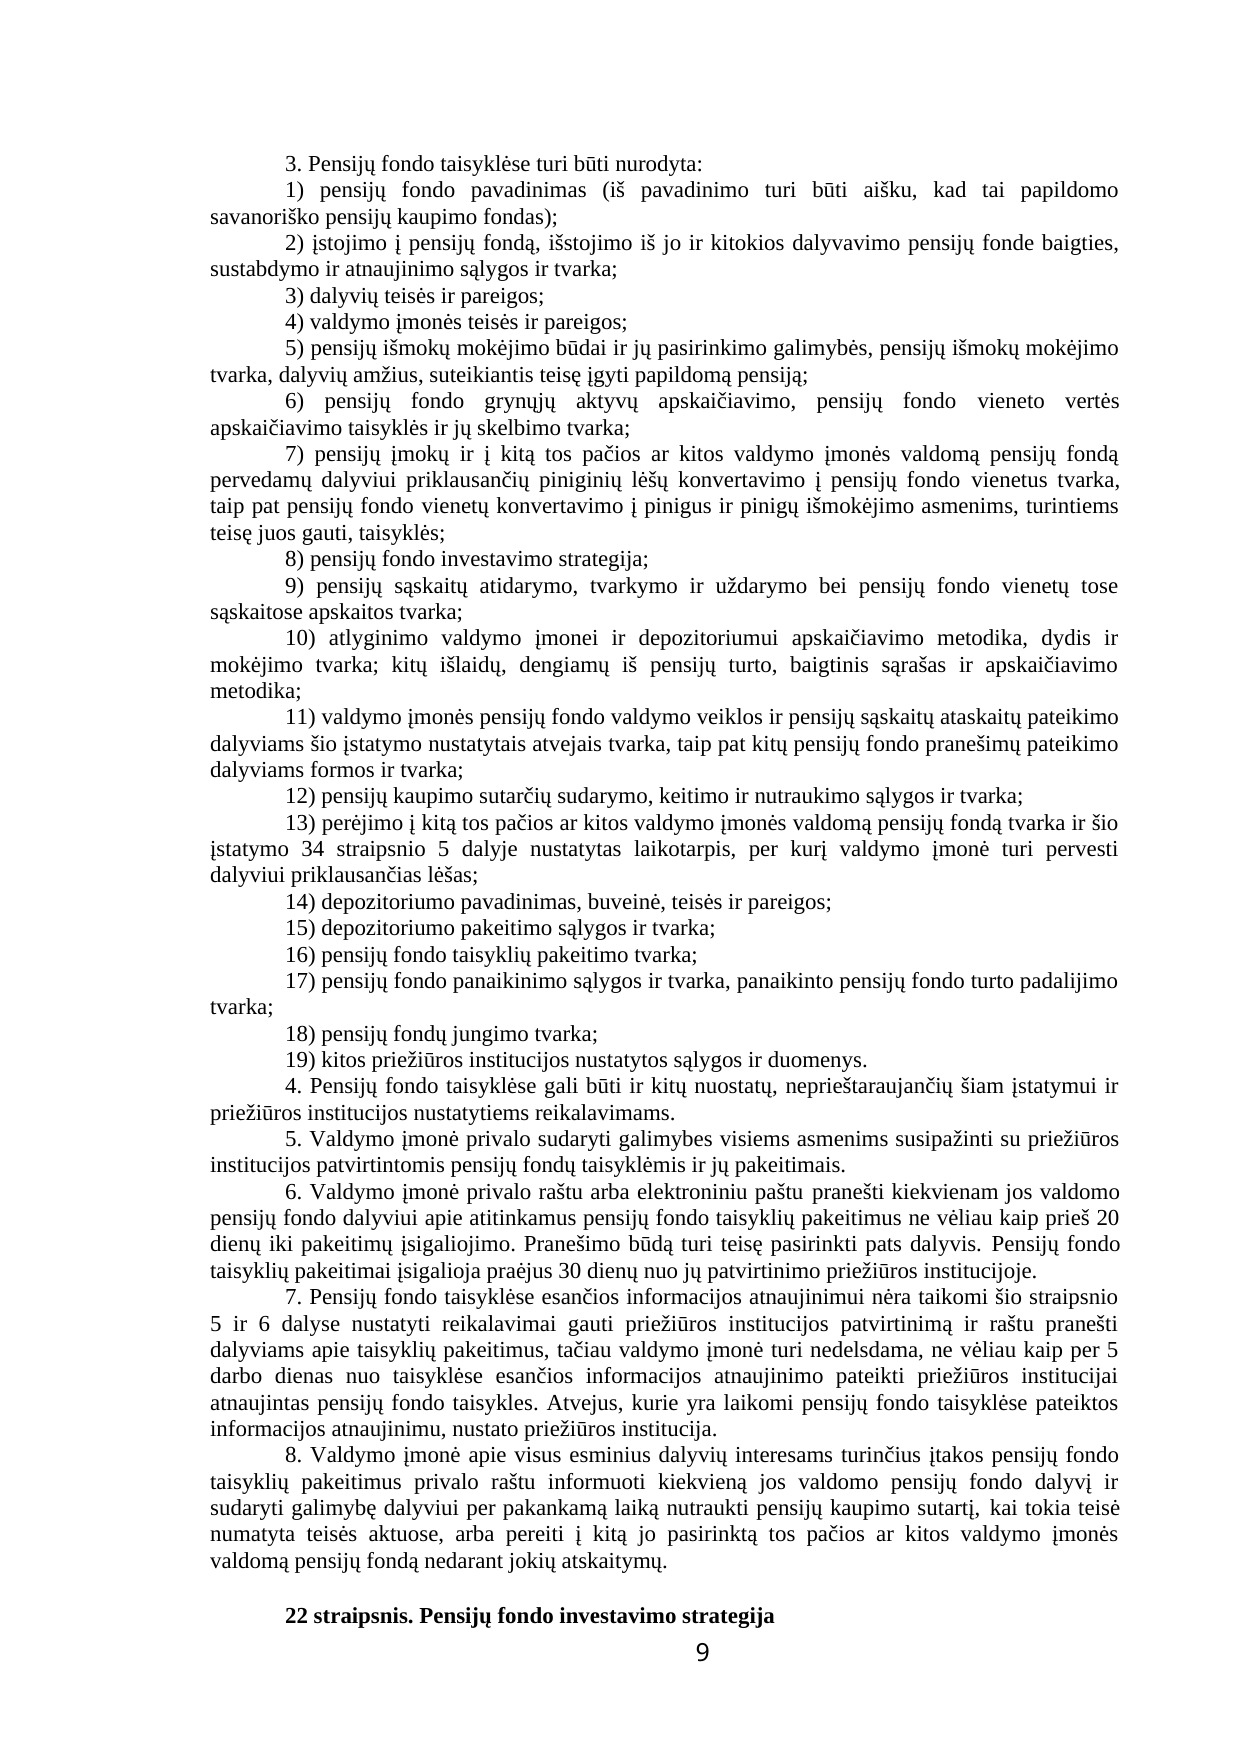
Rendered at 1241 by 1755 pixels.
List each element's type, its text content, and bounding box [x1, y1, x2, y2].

text 11) valdymo įmonės pensijų fondo valdymo veiklos ir pensijų sąskaitų ataskaitų pateikimo dalyviams šio įstatymo nustatytais atvejais tvarka, taip pat kitų pensijų fondo pranešimų pateikimo dalyviams formos ir tvarka; [210, 703, 1120, 782]
text 8. Valdymo įmonė apie visus esminius dalyvių interesams turinčius įtakos pensijų fondo taisyklių pakeitimus privalo raštu informuoti kiekvieną jos valdomo pensijų fondo dalyvį ir sudaryti galimybę dalyviui per pakankamą laiką nutraukti pensijų kaupimo sutartį, kai tokia teisė numatyta teisės aktuose, arba pereiti į kitą jo pasirinktą tos pačios ar kitos valdymo įmonės valdomą pensijų fondą nedarant jokių atskaitymų. [210, 1441, 1120, 1573]
text 14) depozitoriumo pavadinimas, buveinė, teisės ir pareigos; [210, 888, 1120, 914]
text 19) kitos priežiūros institucijos nustatytos sąlygos ir duomenys. [210, 1046, 1120, 1072]
text 18) pensijų fondų jungimo tvarka; [210, 1020, 1120, 1046]
text 4) valdymo įmonės teisės ir pareigos; [210, 308, 1120, 334]
text 17) pensijų fondo panaikinimo sąlygos ir tvarka, panaikinto pensijų fondo turto padalijimo tvarka; [210, 967, 1120, 1020]
text 10) atlyginimo valdymo įmonei ir depozitoriumui apskaičiavimo metodika, dydis ir mokėjimo tvarka; kitų išlaidų, dengiamų iš pensijų turto, baigtinis sąrašas ir apskaičiavimo metodika; [210, 624, 1120, 703]
text 5. Valdymo įmonė privalo sudaryti galimybes visiems asmenims susipažinti su priežiūros institucijos patvirtintomis pensijų fondų taisyklėmis ir jų pakeitimais. [210, 1125, 1120, 1178]
text 9) pensijų sąskaitų atidarymo, tvarkymo ir uždarymo bei pensijų fondo vienetų tose sąskaitose apskaitos tvarka; [210, 572, 1120, 624]
text 6. Valdymo įmonė privalo raštu arba elektroniniu paštu pranešti kiekvienam jos valdomo pensijų fondo dalyviui apie atitinkamus pensijų fondo taisyklių pakeitimus ne vėliau kaip prieš 20 dienų iki pakeitimų įsigaliojimo. Pranešimo būdą turi teisę pasirinkti pats dalyvis. Pensijų fondo taisyklių pakeitimai įsigalioja praėjus 30 dienų nuo jų patvirtinimo priežiūros institucijoje. [210, 1178, 1120, 1283]
text 15) depozitoriumo pakeitimo sąlygos ir tvarka; [210, 914, 1120, 941]
text 7. Pensijų fondo taisyklėse esančios informacijos atnaujinimui nėra taikomi šio straipsnio 5 ir 6 dalyse nustatyti reikalavimai gauti priežiūros institucijos patvirtinimą ir raštu pranešti dalyviams apie taisyklių pakeitimus, tačiau valdymo įmonė turi nedelsdama, ne vėliau kaip per 5 darbo dienas nuo taisyklėse esančios informacijos atnaujinimo pateikti priežiūros institucijai atnaujintas pensijų fondo taisykles. Atvejus, kurie yra laikomi pensijų fondo taisyklėse pateiktos informacijos atnaujinimu, nustato priežiūros institucija. [210, 1283, 1120, 1441]
text 3. Pensijų fondo taisyklėse turi būti nurodyta: [210, 150, 1120, 176]
text 5) pensijų išmokų mokėjimo būdai ir jų pasirinkimo galimybės, pensijų išmokų mokėjimo tvarka, dalyvių amžius, suteikiantis teisę įgyti papildomą pensiją; [210, 334, 1120, 387]
text 1) pensijų fondo pavadinimas (iš pavadinimo turi būti aišku, kad tai papildomo savanoriško pensijų kaupimo fondas); [210, 176, 1120, 229]
text 2) įstojimo į pensijų fondą, išstojimo iš jo ir kitokios dalyvavimo pensijų fonde baigties, sustabdymo ir atnaujinimo sąlygos ir tvarka; [210, 229, 1120, 282]
text 4. Pensijų fondo taisyklėse gali būti ir kitų nuostatų, neprieštaraujančių šiam įstatymui ir priežiūros institucijos nustatytiems reikalavimams. [210, 1072, 1120, 1125]
text 12) pensijų kaupimo sutarčių sudarymo, keitimo ir nutraukimo sąlygos ir tvarka; [210, 782, 1120, 809]
text 7) pensijų įmokų ir į kitą tos pačios ar kitos valdymo įmonės valdomą pensijų fondą pervedamų dalyviui priklausančių piniginių lėšų konvertavimo į pensijų fondo vienetus tvarka, taip pat pensijų fondo vienetų konvertavimo į pinigus ir pinigų išmokėjimo asmenims, turintiems teisę juos gauti, taisyklės; [210, 440, 1120, 545]
text 16) pensijų fondo taisyklių pakeitimo tvarka; [210, 941, 1120, 967]
text 22 straipsnis. Pensijų fondo investavimo strategija [210, 1602, 1120, 1628]
text 6) pensijų fondo grynųjų aktyvų apskaičiavimo, pensijų fondo vieneto vertės apskaičiavimo taisyklės ir jų skelbimo tvarka; [210, 387, 1120, 440]
text 8) pensijų fondo investavimo strategija; [210, 545, 1120, 572]
text 3) dalyvių teisės ir pareigos; [210, 282, 1120, 308]
text 13) perėjimo į kitą tos pačios ar kitos valdymo įmonės valdomą pensijų fondą tvarka ir šio įstatymo 34 straipsnio 5 dalyje nustatytas laikotarpis, per kurį valdymo įmonė turi pervesti dalyviui priklausančias lėšas; [210, 809, 1120, 888]
